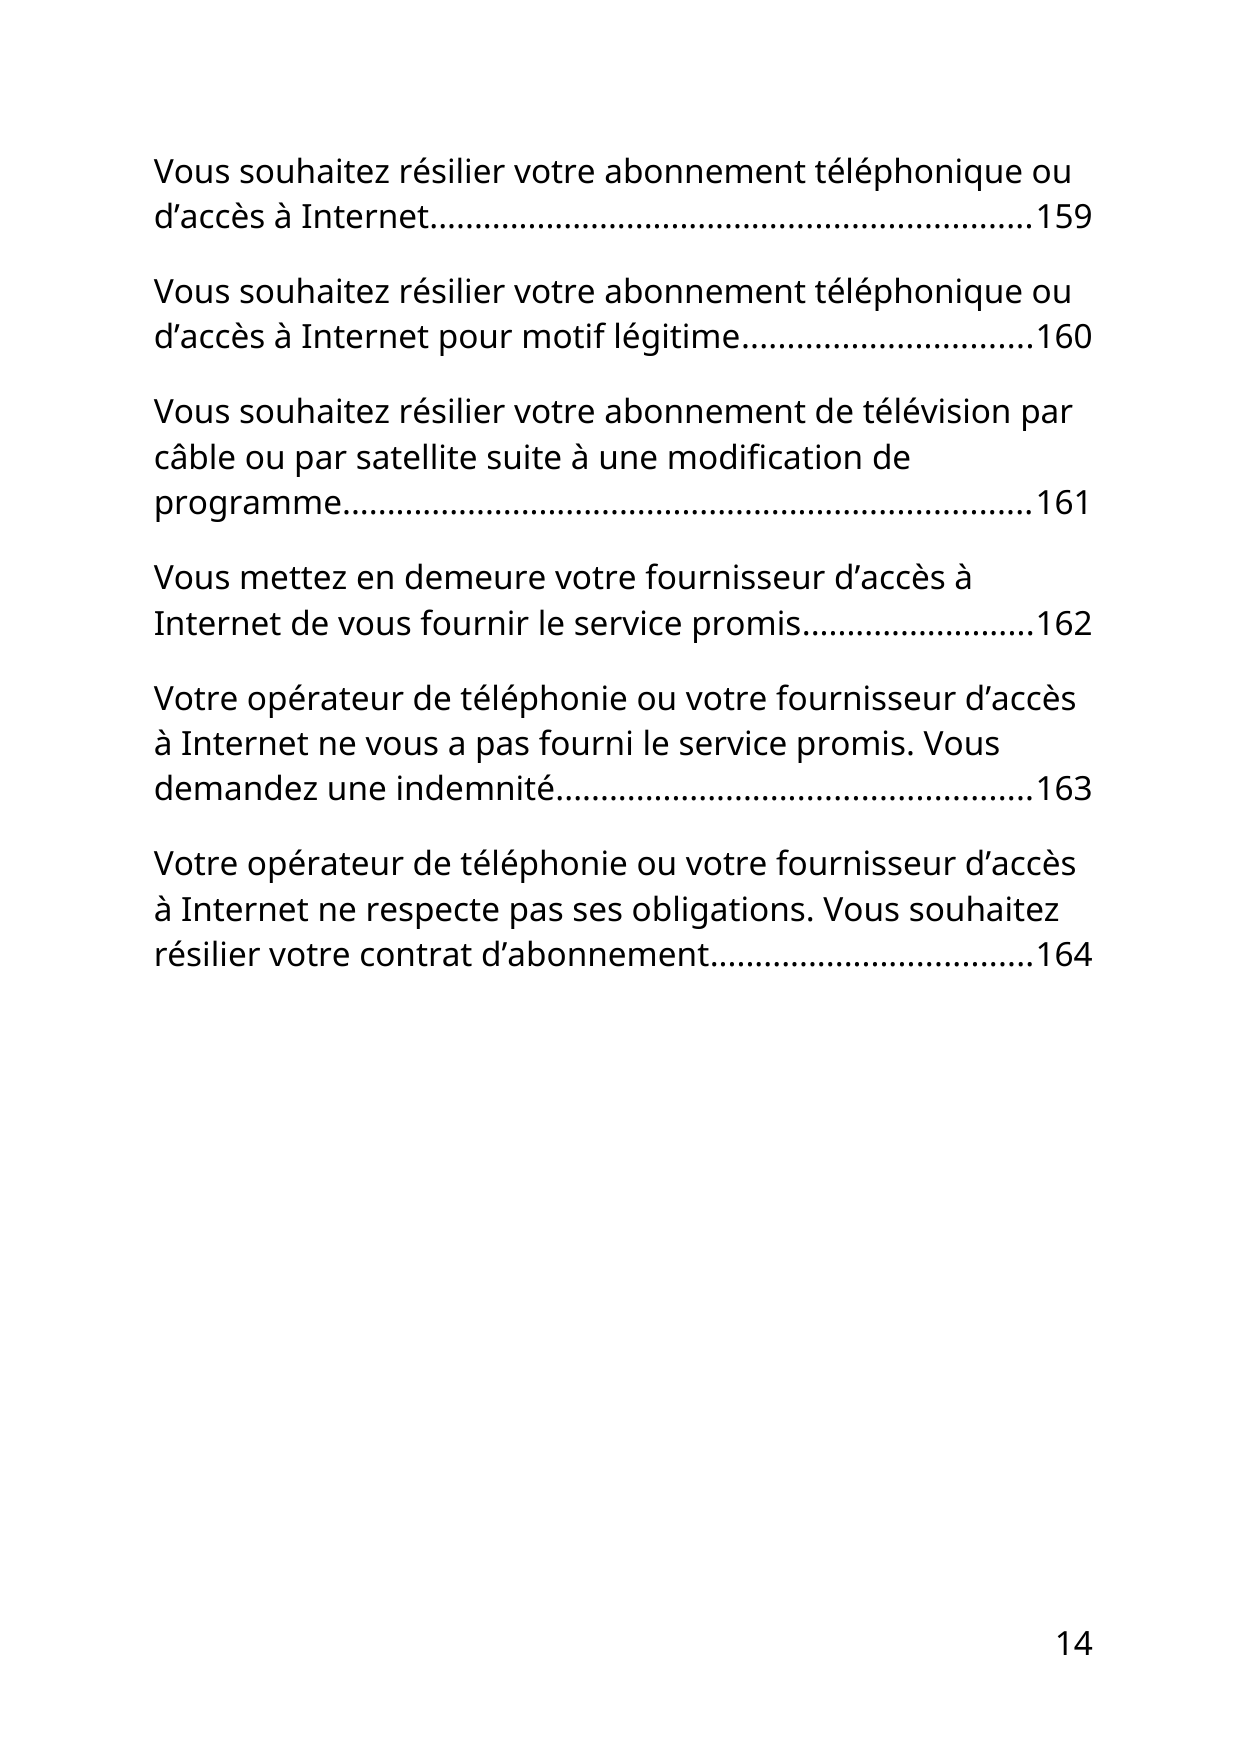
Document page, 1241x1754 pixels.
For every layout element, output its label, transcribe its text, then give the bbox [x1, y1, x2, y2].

text Votre opérateur de téléphonie ou votre fournisseur d’accès à Internet ne vous a pas fourni le service promis. Vous demandez une indemnité 163 [153, 674, 1093, 811]
text Vous souhaitez résilier votre abonnement de télévision par câble ou par satellite suite à une modification de programme 161 [153, 388, 1093, 524]
text Vous souhaitez résilier votre abonnement téléphonique ou d’accès à Internet 159 [153, 148, 1093, 238]
text Vous mettez en demeure votre fournisseur d’accès à Internet de vous fournir le service promis 162 [153, 554, 1093, 645]
text Vous souhaitez résilier votre abonnement téléphonique ou d’accès à Internet pour motif légitime 160 [153, 268, 1093, 359]
text Votre opérateur de téléphonie ou votre fournisseur d’accès à Internet ne respecte pas ses obligations. Vous souhaitez résilier votre contrat d’abonnement 164 [153, 840, 1093, 976]
